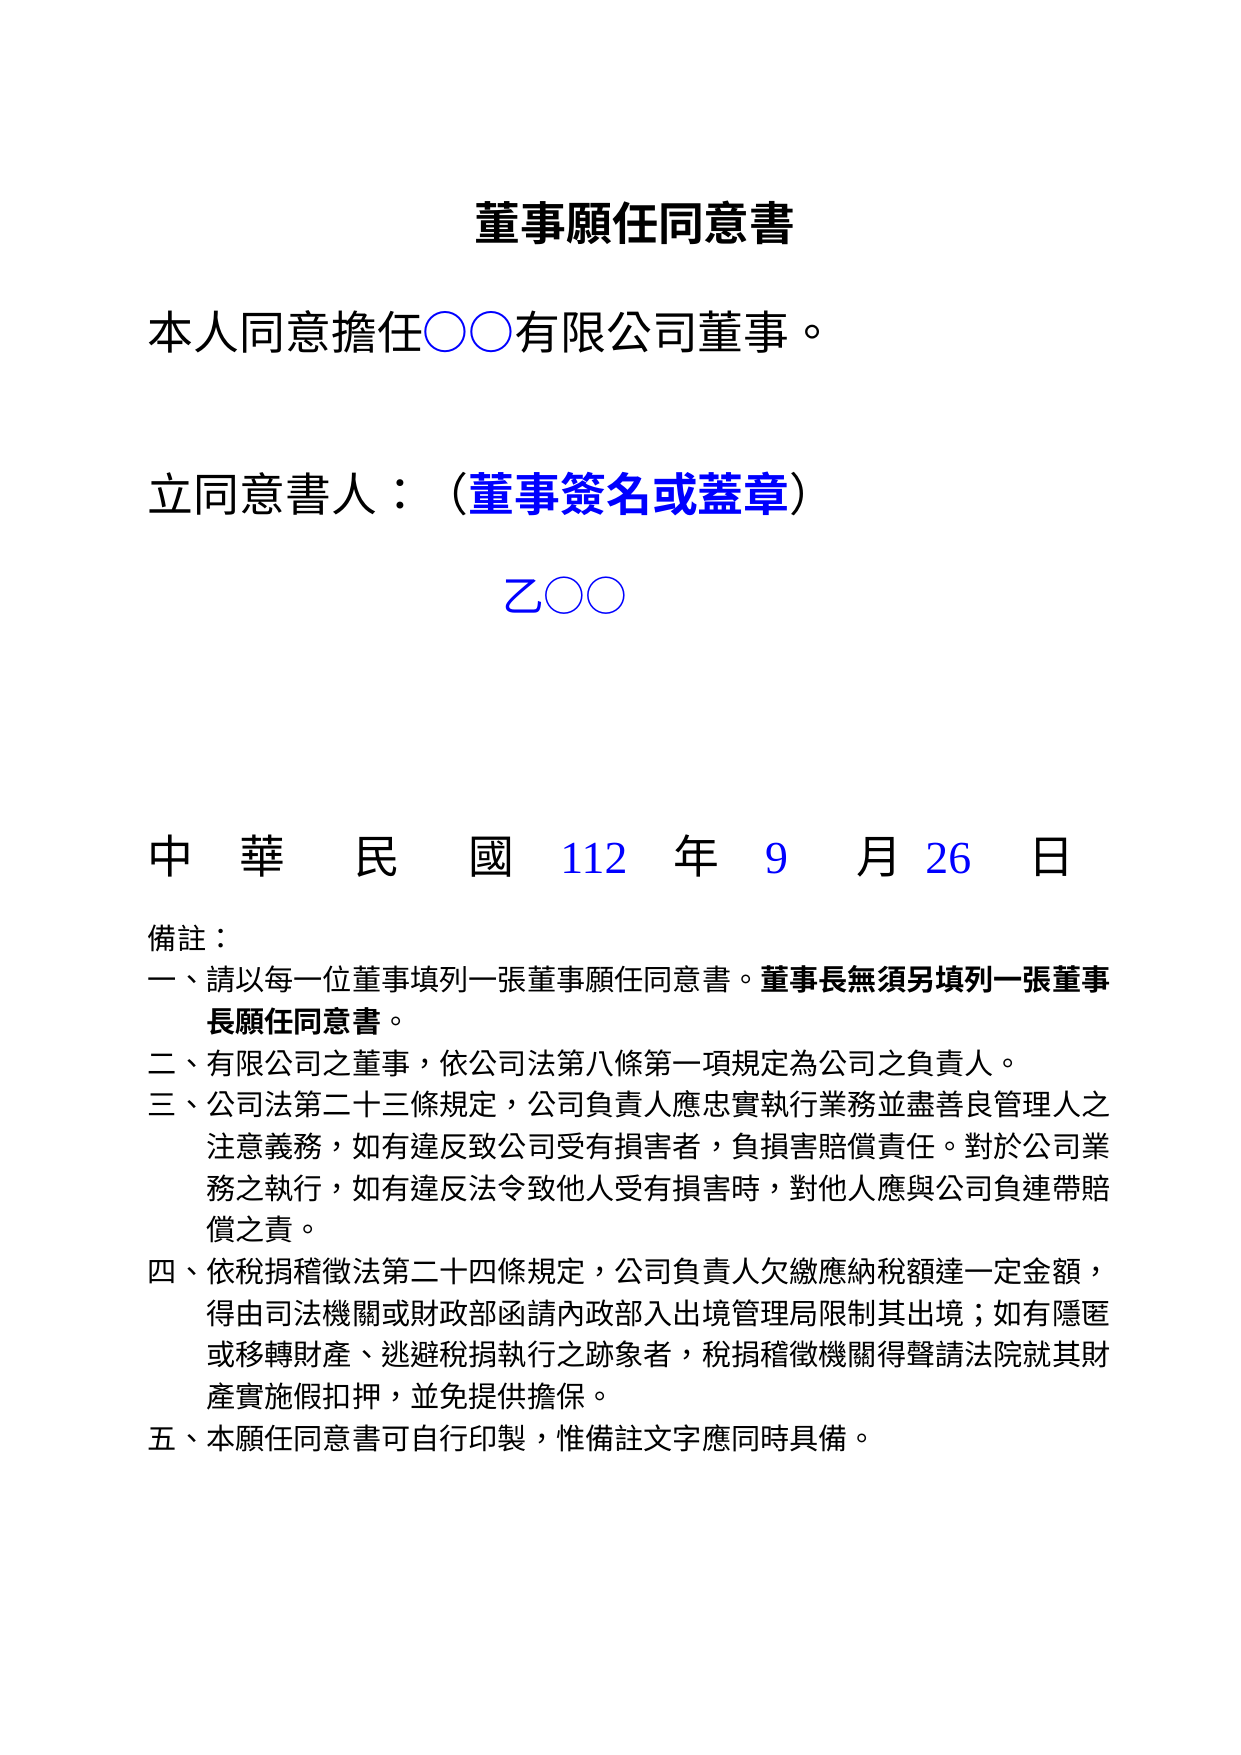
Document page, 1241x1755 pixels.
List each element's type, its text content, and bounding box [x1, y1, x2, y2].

text 乙○○ [148, 578, 1122, 619]
text 五、本願任同意書可自行印製，惟備註文字應同時具備。 [148, 1416, 1122, 1457]
text 本人同意擔任○○有限公司董事。 [148, 296, 1122, 363]
text 三、公司法第二十三條規定，公司負責人應忠實執行業務並盡善良管理人之注意義務，如有違反致公司受有損害者，負損害賠償責任。對於公司業務之執行，如有違反法令致他人受有損害時，對他人應與公司負連帶賠償之責。 [148, 1082, 1122, 1249]
text 董事願任同意書 [148, 187, 1122, 253]
text 立同意書人：（董事簽名或蓋章） [148, 459, 1122, 525]
text 備註： [148, 916, 1122, 957]
text 四、依稅捐稽徵法第二十四條規定，公司負責人欠繳應納稅額達一定金額，得由司法機關或財政部函請內政部入出境管理局限制其出境；如有隱匿或移轉財產、逃避稅捐執行之跡象者，稅捐稽徵機關得聲請法院就其財產實施假扣押，並免提供擔保。 [148, 1249, 1122, 1416]
text 中 華 民 國 112 年 9 月 26 日 [148, 821, 1122, 887]
text 一、請以每一位董事填列一張董事願任同意書。董事長無須另填列一張董事長願任同意書。 [148, 957, 1122, 1041]
text 二、有限公司之董事，依公司法第八條第一項規定為公司之負責人。 [148, 1041, 1122, 1082]
